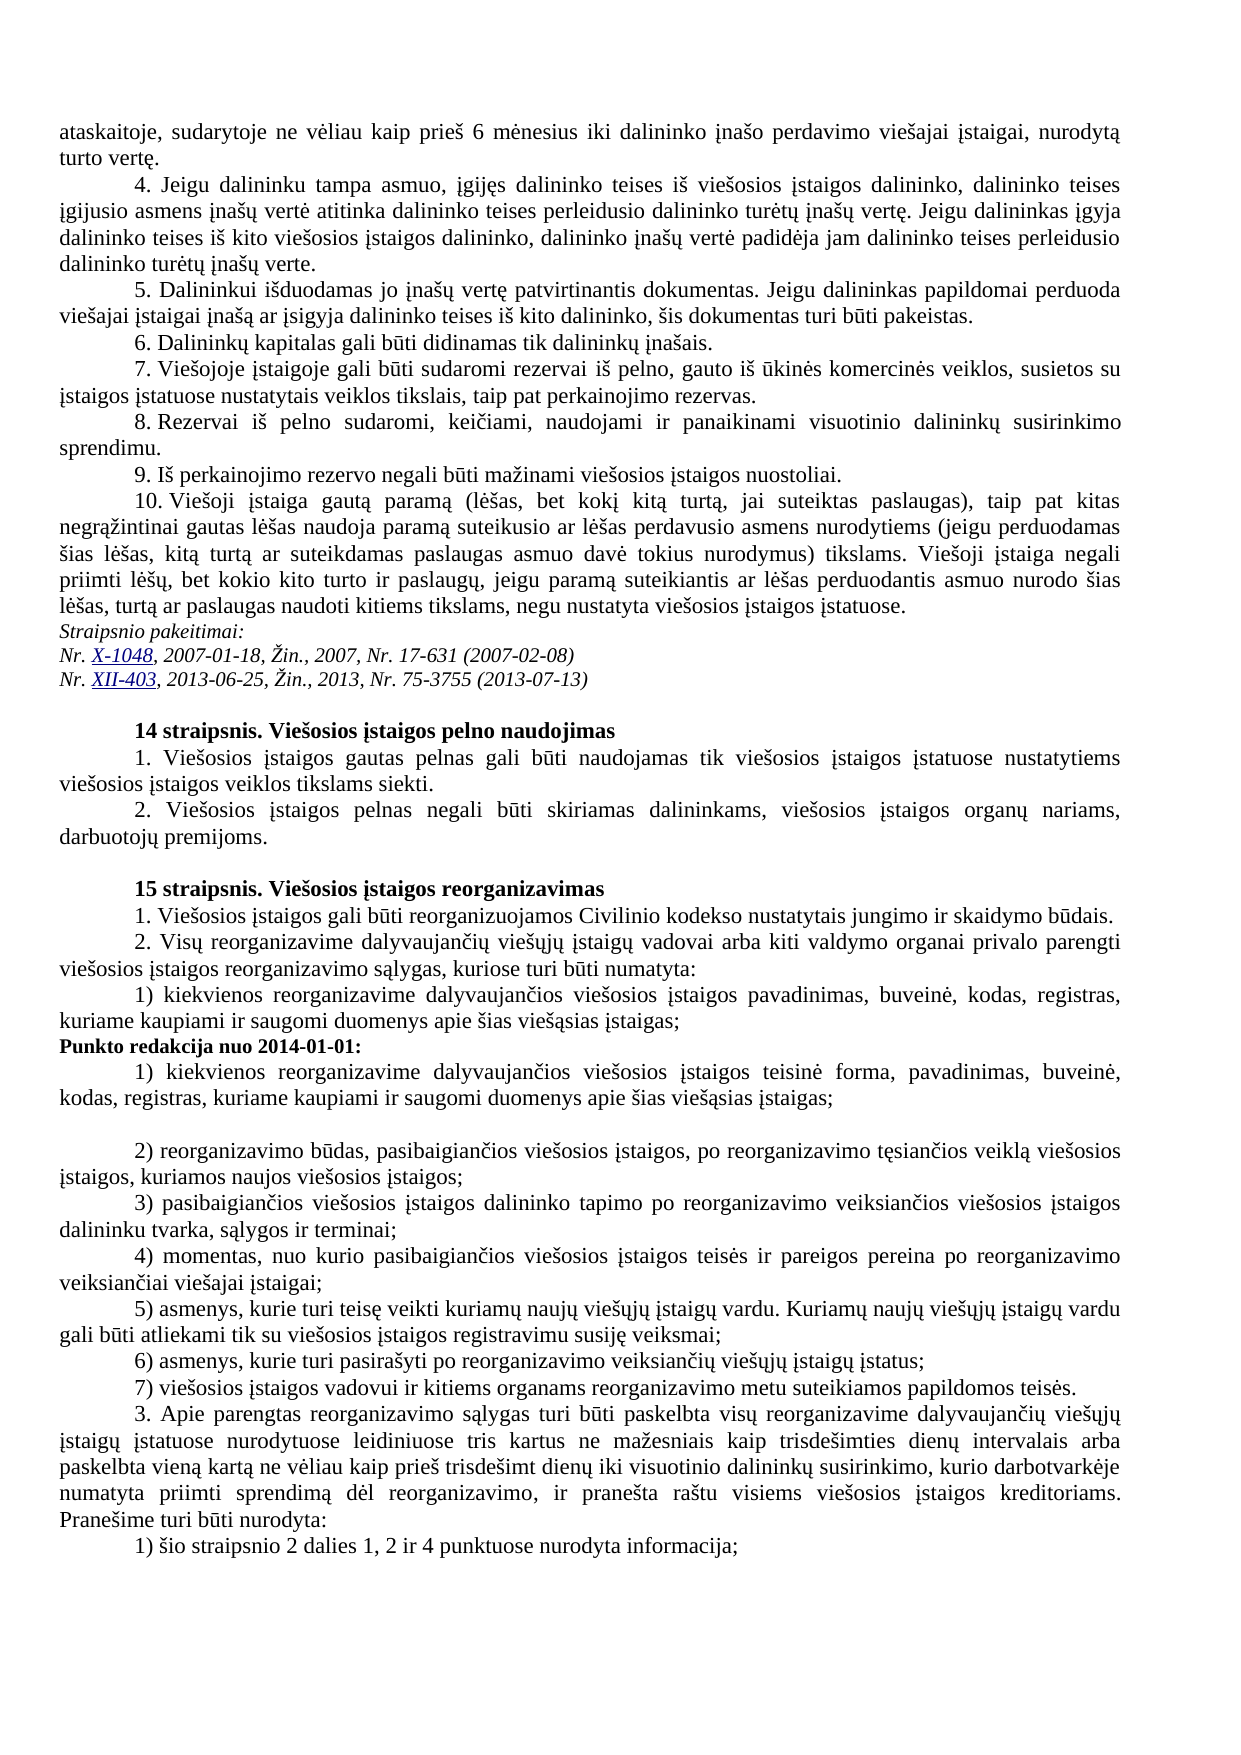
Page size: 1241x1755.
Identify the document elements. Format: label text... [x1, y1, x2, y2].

text 1) šio straipsnio 2 dalies 1, 2 ir 4 punktuose nurodyta informacija; [59, 1532, 1122, 1558]
text 1. Viešosios įstaigos gali būti reorganizuojamos Civilinio kodekso nustatytais jungimo ir skaidymo būdais. [59, 902, 1122, 928]
text 2. Viešosios įstaigos pelnas negali būti skiriamas dalininkams, viešosios įstaigos organų nariams, darbuotojų premijoms. [59, 796, 1122, 849]
text 14 straipsnis. Viešosios įstaigos pelno naudojimas [59, 717, 1122, 744]
text 5. Dalininkui išduodamas jo įnašų vertę patvirtinantis dokumentas. Jeigu dalininkas papildomai perduoda viešajai įstaigai įnašą ar įsigyja dalininko teises iš kito dalininko, šis dokumentas turi būti pakeistas. [59, 276, 1122, 329]
text Punkto redakcija nuo 2014-01-01: [59, 1034, 1122, 1058]
text 10. Viešoji įstaiga gautą paramą (lėšas, bet kokį kitą turtą, jai suteiktas paslaugas), taip pat kitas negrąžintinai gautas lėšas naudoja paramą suteikusio ar lėšas perdavusio asmens nurodytiems (jeigu perduodamas šias lėšas, kitą turtą ar suteikdamas paslaugas asmuo davė tokius nurodymus) tikslams. Viešoji įstaiga negali priimti lėšų, bet kokio kito turto ir paslaugų, jeigu paramą suteikiantis ar lėšas perduodantis asmuo nurodo šias lėšas, turtą ar paslaugas naudoti kitiems tikslams, negu nustatyta viešosios įstaigos įstatuose. [59, 487, 1122, 619]
text 2) reorganizavimo būdas, pasibaigiančios viešosios įstaigos, po reorganizavimo tęsiančios veiklą viešosios įstaigos, kuriamos naujos viešosios įstaigos; [59, 1137, 1122, 1189]
text 7) viešosios įstaigos vadovui ir kitiems organams reorganizavimo metu suteikiamos papildomos teisės. [59, 1374, 1122, 1400]
text 6. Dalininkų kapitalas gali būti didinamas tik dalininkų įnašais. [59, 329, 1122, 355]
text 4) momentas, nuo kurio pasibaigiančios viešosios įstaigos teisės ir pareigos pereina po reorganizavimo veiksiančiai viešajai įstaigai; [59, 1242, 1122, 1295]
text 9. Iš perkainojimo rezervo negali būti mažinami viešosios įstaigos nuostoliai. [59, 461, 1122, 487]
text 3) pasibaigiančios viešosios įstaigos dalininko tapimo po reorganizavimo veiksiančios viešosios įstaigos dalininku tvarka, sąlygos ir terminai; [59, 1189, 1122, 1242]
text 4. Jeigu dalininku tampa asmuo, įgijęs dalininko teises iš viešosios įstaigos dalininko, dalininko teises įgijusio asmens įnašų vertė atitinka dalininko teises perleidusio dalininko turėtų įnašų vertę. Jeigu dalininkas įgyja dalininko teises iš kito viešosios įstaigos dalininko, dalininko įnašų vertė padidėja jam dalininko teises perleidusio dalininko turėtų įnašų verte. [59, 171, 1122, 276]
text 1. Viešosios įstaigos gautas pelnas gali būti naudojamas tik viešosios įstaigos įstatuose nustatytiems viešosios įstaigos veiklos tikslams siekti. [59, 744, 1122, 796]
text 5) asmenys, kurie turi teisę veikti kuriamų naujų viešųjų įstaigų vardu. Kuriamų naujų viešųjų įstaigų vardu gali būti atliekami tik su viešosios įstaigos registravimu susiję veiksmai; [59, 1295, 1122, 1348]
text 1) kiekvienos reorganizavime dalyvaujančios viešosios įstaigos pavadinimas, buveinė, kodas, registras, kuriame kaupiami ir saugomi duomenys apie šias viešąsias įstaigas; [59, 981, 1122, 1034]
text Nr. XII-403, 2013-06-25, Žin., 2013, Nr. 75-3755 (2013-07-13) [59, 667, 1122, 691]
text 6) asmenys, kurie turi pasirašyti po reorganizavimo veiksiančių viešųjų įstaigų įstatus; [59, 1348, 1122, 1374]
text 2. Visų reorganizavime dalyvaujančių viešųjų įstaigų vadovai arba kiti valdymo organai privalo parengti viešosios įstaigos reorganizavimo sąlygas, kuriose turi būti numatyta: [59, 928, 1122, 981]
text 1) kiekvienos reorganizavime dalyvaujančios viešosios įstaigos teisinė forma, pavadinimas, buveinė, kodas, registras, kuriame kaupiami ir saugomi duomenys apie šias viešąsias įstaigas; [59, 1058, 1122, 1110]
text ataskaitoje, sudarytoje ne vėliau kaip prieš 6 mėnesius iki dalininko įnašo perdavimo viešajai įstaigai, nurodytą turto vertę. [59, 118, 1122, 171]
text 3. Apie parengtas reorganizavimo sąlygas turi būti paskelbta visų reorganizavime dalyvaujančių viešųjų įstaigų įstatuose nurodytuose leidiniuose tris kartus ne mažesniais kaip trisdešimties dienų intervalais arba paskelbta vieną kartą ne vėliau kaip prieš trisdešimt dienų iki visuotinio dalininkų susirinkimo, kurio darbotvarkėje numatyta priimti sprendimą dėl reorganizavimo, ir pranešta raštu visiems viešosios įstaigos kreditoriams. Pranešime turi būti nurodyta: [59, 1400, 1122, 1532]
text Straipsnio pakeitimai: [59, 619, 1122, 643]
text Nr. X-1048, 2007-01-18, Žin., 2007, Nr. 17-631 (2007-02-08) [59, 643, 1122, 667]
text 8. Rezervai iš pelno sudaromi, keičiami, naudojami ir panaikinami visuotinio dalininkų susirinkimo sprendimu. [59, 408, 1122, 461]
text 7. Viešojoje įstaigoje gali būti sudaromi rezervai iš pelno, gauto iš ūkinės komercinės veiklos, susietos su įstaigos įstatuose nustatytais veiklos tikslais, taip pat perkainojimo rezervas. [59, 355, 1122, 408]
text 15 straipsnis. Viešosios įstaigos reorganizavimas [59, 876, 1122, 902]
